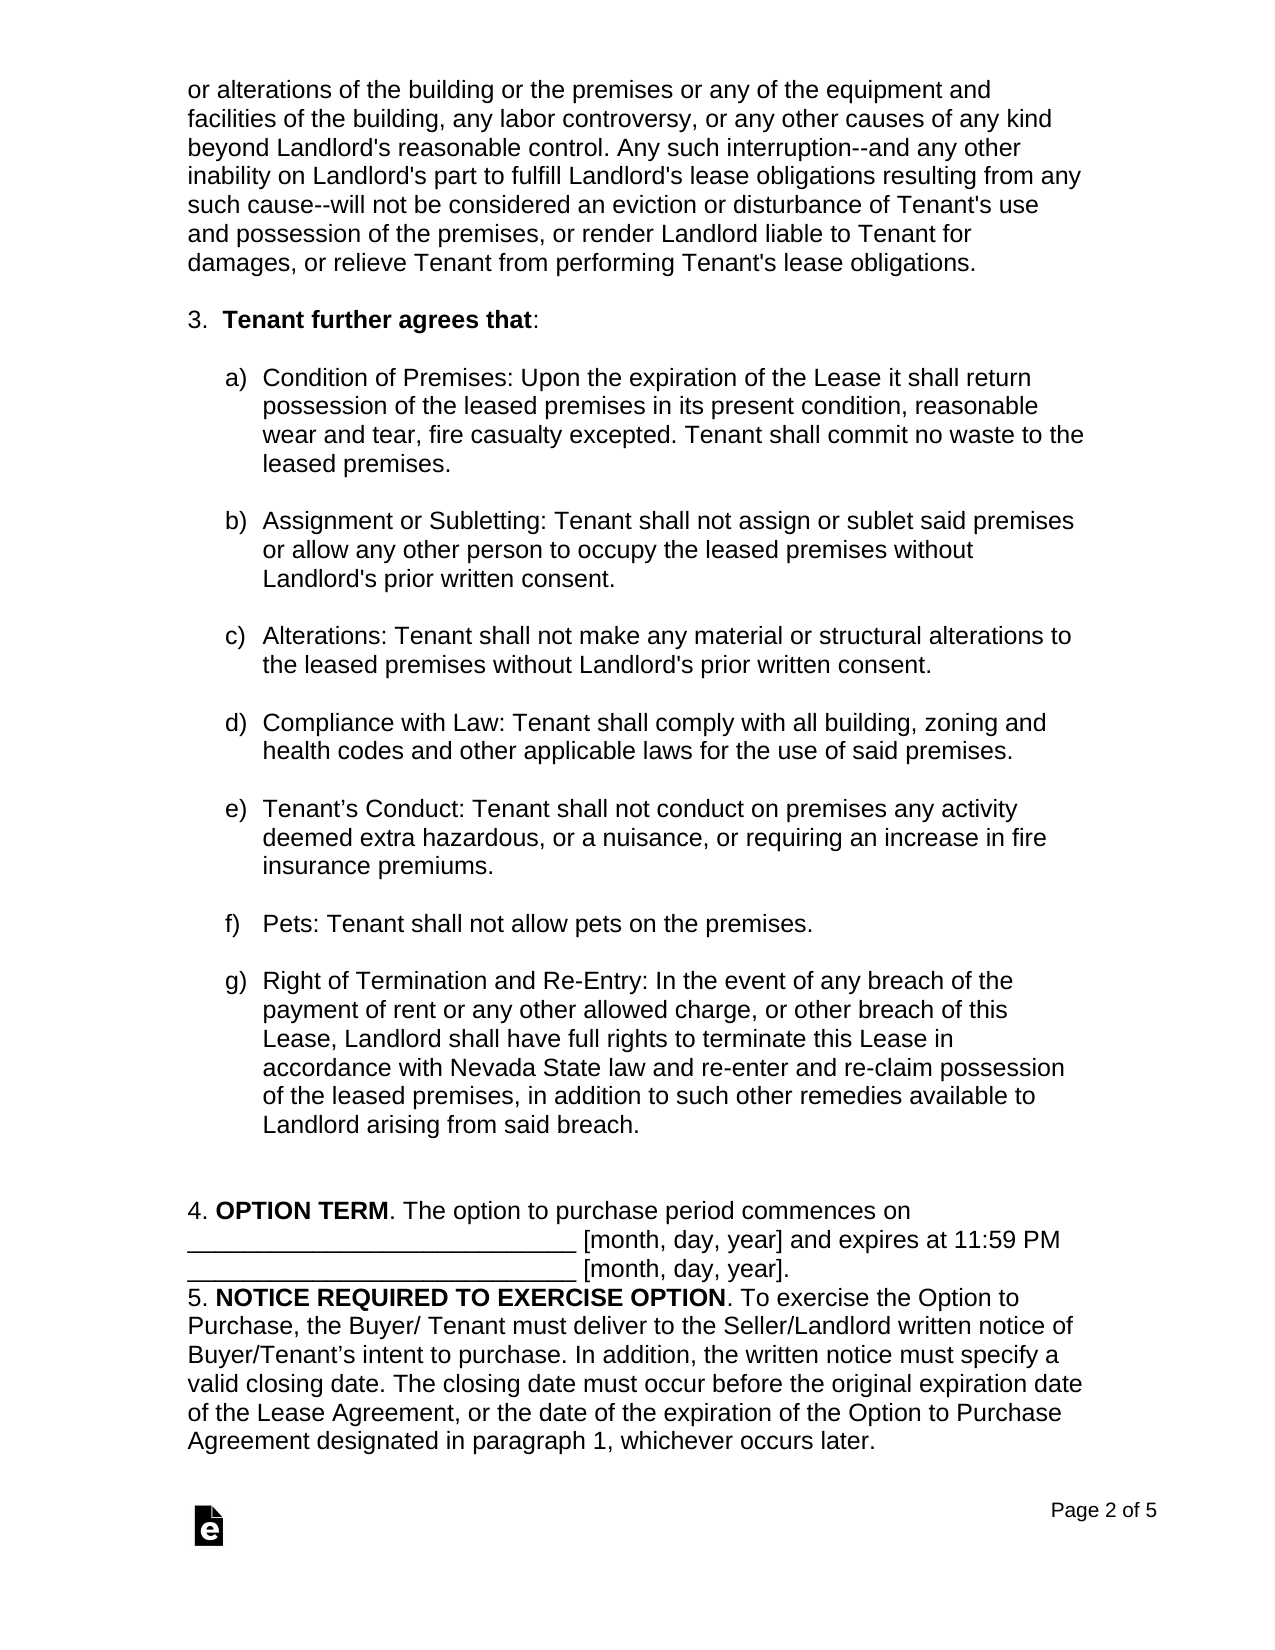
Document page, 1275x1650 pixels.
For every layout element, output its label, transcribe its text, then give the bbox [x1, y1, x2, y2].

list Condition of Premises: Upon the expiration of the Lease it shall return possession of the leased premises in its present condition, reasonable wear and tear, fire casualty excepted. Tenant shall commit no waste to the leased premises. [225, 362, 1087, 477]
list Tenant’s Conduct: Tenant shall not conduct on premises any activity deemed extra hazardous, or a nuisance, or requiring an increase in fire insurance premiums. [225, 794, 1087, 880]
list Alterations: Tenant shall not make any material or structural alterations to the leased premises without Landlord's prior written consent. [225, 621, 1087, 679]
list Pets: Tenant shall not allow pets on the premises. [225, 909, 1087, 937]
list Assignment or Subletting: Tenant shall not assign or sublet said premises or allow any other person to occupy the leased premises without Landlord's prior written consent. [225, 506, 1087, 592]
list Compliance with Law: Tenant shall comply with all building, zoning and health codes and other applicable laws for the use of said premises. [225, 707, 1087, 765]
text 5. NOTICE REQUIRED TO EXERCISE OPTION. To exercise the Option to Purchase, the Buyer/ Tenant must deliver to the Seller/Landlord written notice of Buyer/Tenant’s intent to purchase. In addition, the written notice must specify a valid closing date. The closing date must occur before the original expiration date of the Lease Agreement, or the date of the expiration of the Option to Purchase Agreement designated in paragraph 1, whichever occurs later. [187, 1282, 1087, 1455]
text 3. Tenant further agrees that: [187, 305, 1087, 334]
list Right of Termination and Re-Entry: In the event of any breach of the payment of rent or any other allowed charge, or other breach of this Lease, Landlord shall have full rights to terminate this Lease in accordance with Nevada State law and re-enter and re-claim possession of the leased premises, in addition to such other remedies available to Landlord arising from said breach. [225, 966, 1087, 1139]
text 4. OPTION TERM. The option to purchase period commences on ____________________________ [month, day, year] and expires at 11:59 PM ____________________________ [month, day, year]. [187, 1196, 1087, 1282]
text or alterations of the building or the premises or any of the equipment and facilities of the building, any labor controversy, or any other causes of any kind beyond Landlord's reasonable control. Any such interruption--and any other inability on Landlord's part to fulfill Landlord's lease obligations resulting from any such cause--will not be considered an eviction or disturbance of Tenant's use and possession of the premises, or render Landlord liable to Tenant for damages, or relieve Tenant from performing Tenant's lease obligations. [187, 75, 1087, 276]
